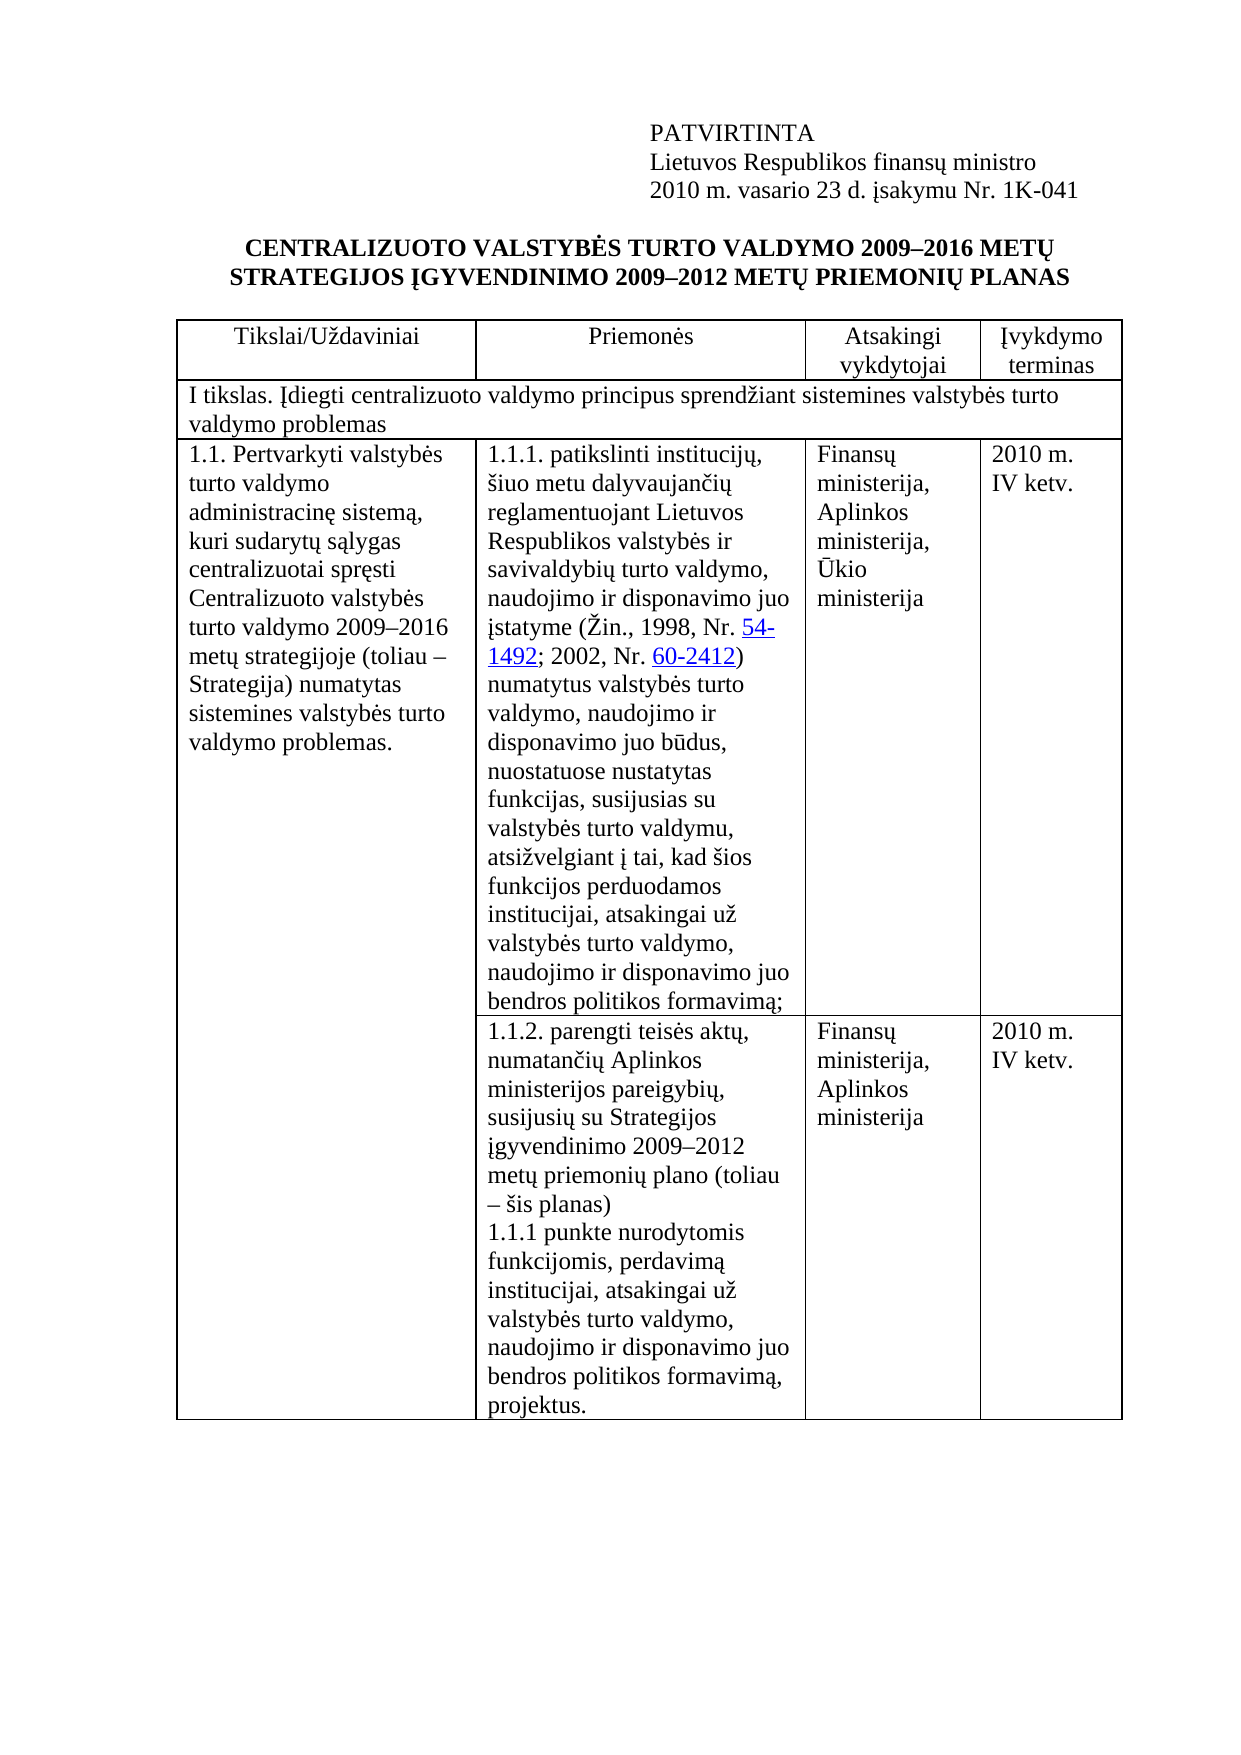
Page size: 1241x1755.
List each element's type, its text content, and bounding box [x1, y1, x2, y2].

table_header Priemonės [477, 321, 805, 379]
table_header Tikslai/Uždaviniai [178, 321, 475, 379]
table_cell 2010 m. IV ketv. [981, 1016, 1121, 1419]
table_cell Finansų ministerija, Aplinkos ministerija, Ūkio ministerija [806, 440, 980, 1014]
text CENTRALIZUOTO VALSTYBĖS TURTO VALDYMO 2009–2016 METŲ STRATEGIJOS ĮGYVENDINIMO 2009–2012 METŲ PRIEMONIŲ PLANAS [177, 233, 1122, 291]
table_cell 1.1.1. patikslinti institucijų, šiuo metu dalyvaujančių reglamentuojant Lietuvos Respublikos valstybės ir savivaldybių turto valdymo, naudojimo ir disponavimo juo įstatyme (Žin., 1998, Nr. 54-1492; 2002, Nr. 60-2412) numatytus valstybės turto valdymo, naudojimo ir disponavimo juo būdus, nuostatuose nustatytas funkcijas, susijusias su valstybės turto valdymu, atsižvelgiant į tai, kad šios funkcijos perduodamos institucijai, atsakingai už valstybės turto valdymo, naudojimo ir disponavimo juo bendros politikos formavimą; [477, 440, 805, 1014]
table_cell 2010 m. IV ketv. [981, 440, 1121, 1014]
table_cell 1.1.2. parengti teisės aktų, numatančių Aplinkos ministerijos pareigybių, susijusių su Strategijos įgyvendinimo 2009–2012 metų priemonių plano (toliau – šis planas) 1.1.1 punkte nurodytomis funkcijomis, perdavimą institucijai, atsakingai už valstybės turto valdymo, naudojimo ir disponavimo juo bendros politikos formavimą, projektus. [477, 1016, 805, 1419]
table_header Įvykdymo terminas [981, 321, 1121, 379]
table_cell I tikslas. Įdiegti centralizuoto valdymo principus sprendžiant sistemines valstybės turto valdymo problemas [178, 381, 1121, 438]
text 2010 m. vasario 23 d. įsakymu Nr. 1K-041 [649, 176, 1122, 204]
text Patvirtinta [649, 118, 1122, 147]
text Lietuvos Respublikos finansų ministro [649, 147, 1122, 176]
table_cell Finansų ministerija, Aplinkos ministerija [806, 1016, 980, 1419]
table_cell 1.1. Pertvarkyti valstybės turto valdymo administracinę sistemą, kuri sudarytų sąlygas centralizuotai spręsti Centralizuoto valstybės turto valdymo 2009–2016 metų strategijoje (toliau – Strategija) numatytas sistemines valstybės turto valdymo problemas. [178, 440, 475, 1419]
table_header Atsakingi vykdytojai [806, 321, 980, 379]
